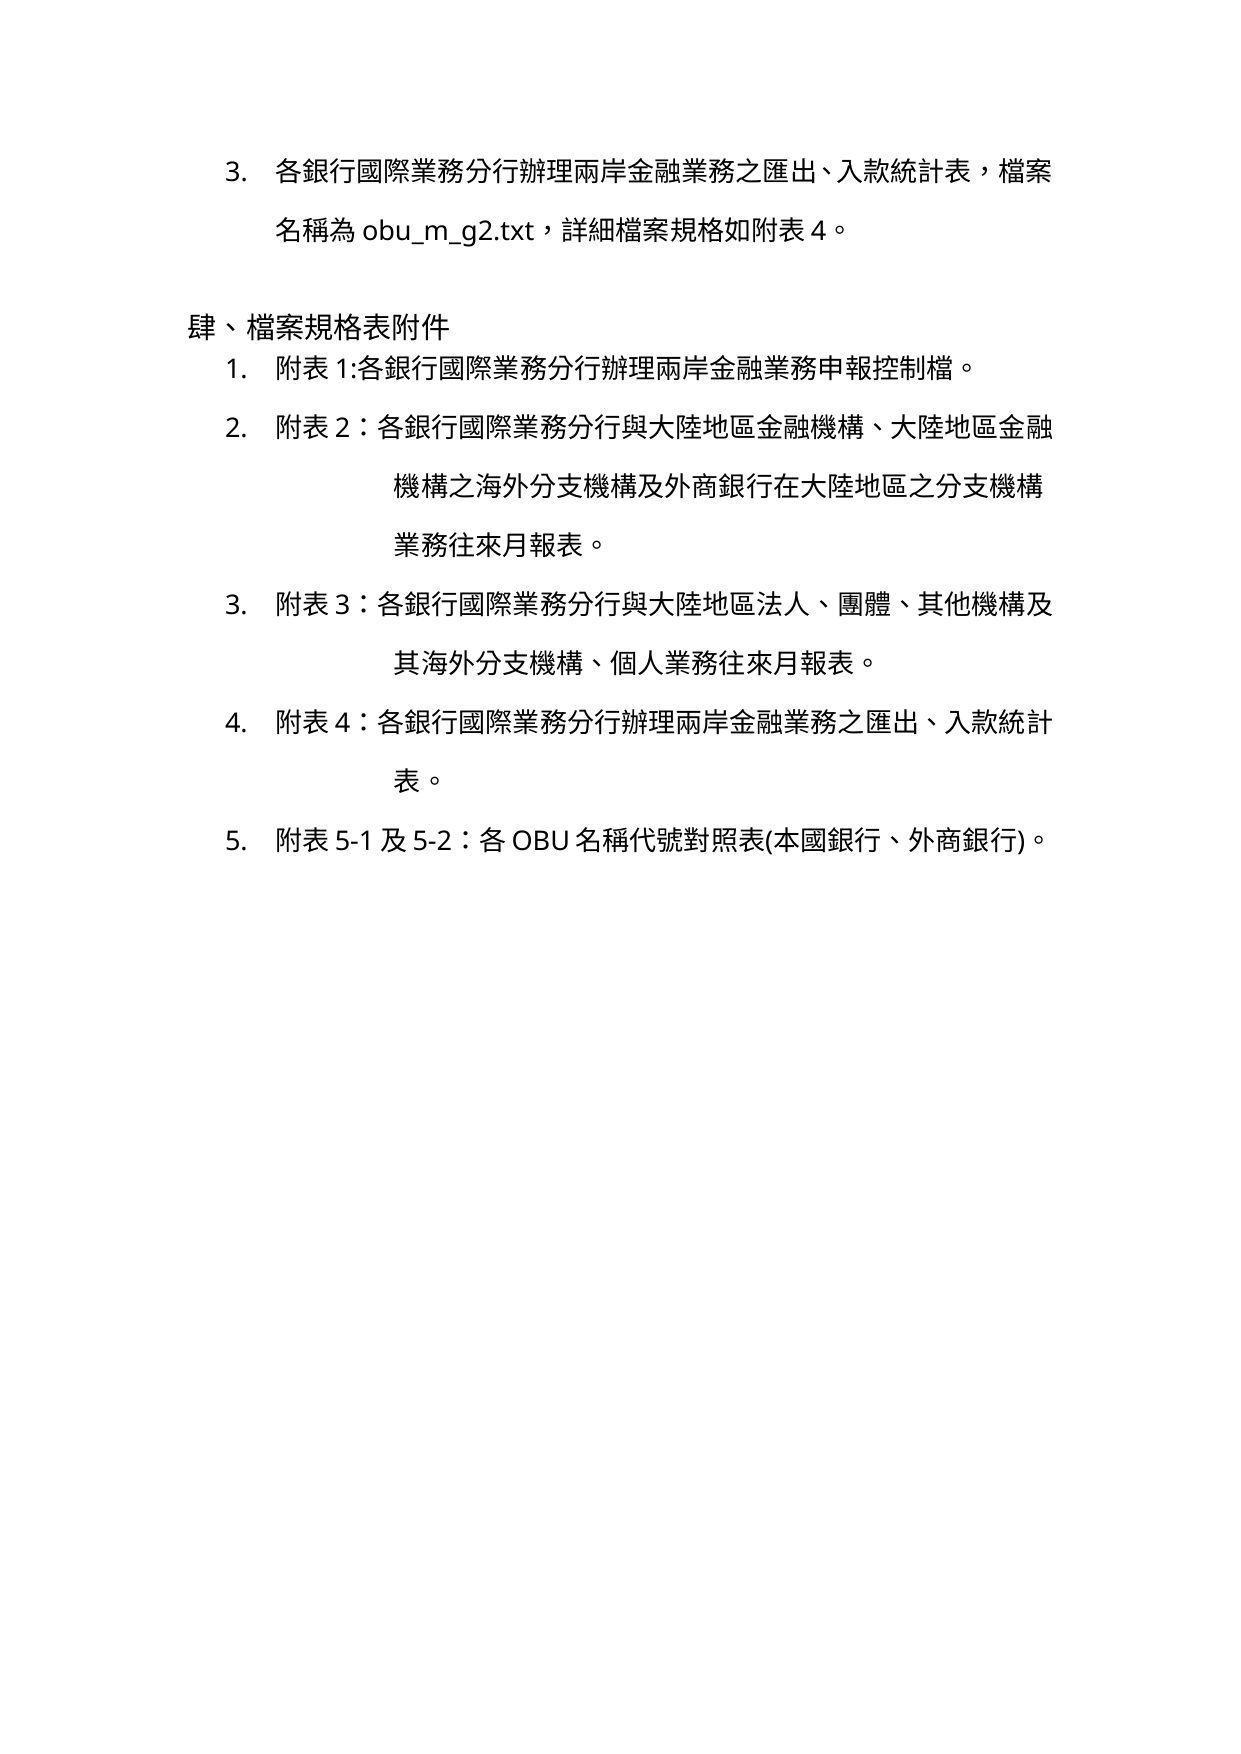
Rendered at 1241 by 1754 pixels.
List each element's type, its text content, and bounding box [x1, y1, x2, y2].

list 各銀行國際業務分行辦理兩岸金融業務之匯出、入款統計表，檔案名稱為obu_m_g2.txt，詳細檔案規格如附表4。 [225, 150, 1053, 248]
list 附表2：各銀行國際業務分行與大陸地區金融機構、大陸地區金融機構之海外分支機構及外商銀行在大陸地區之分支機構業務往來月報表。 [225, 406, 1053, 563]
list 附表5-1及5-2：各OBU名稱代號對照表(本國銀行、外商銀行)。 [225, 818, 1053, 858]
list 附表4：各銀行國際業務分行辦理兩岸金融業務之匯出、入款統計表。 [225, 701, 1053, 799]
text 肆、檔案規格表附件 [187, 305, 1053, 347]
list 附表1:各銀行國際業務分行辦理兩岸金融業務申報控制檔。 [225, 347, 1053, 387]
list 附表3：各銀行國際業務分行與大陸地區法人、團體、其他機構及其海外分支機構、個人業務往來月報表。 [225, 583, 1053, 681]
